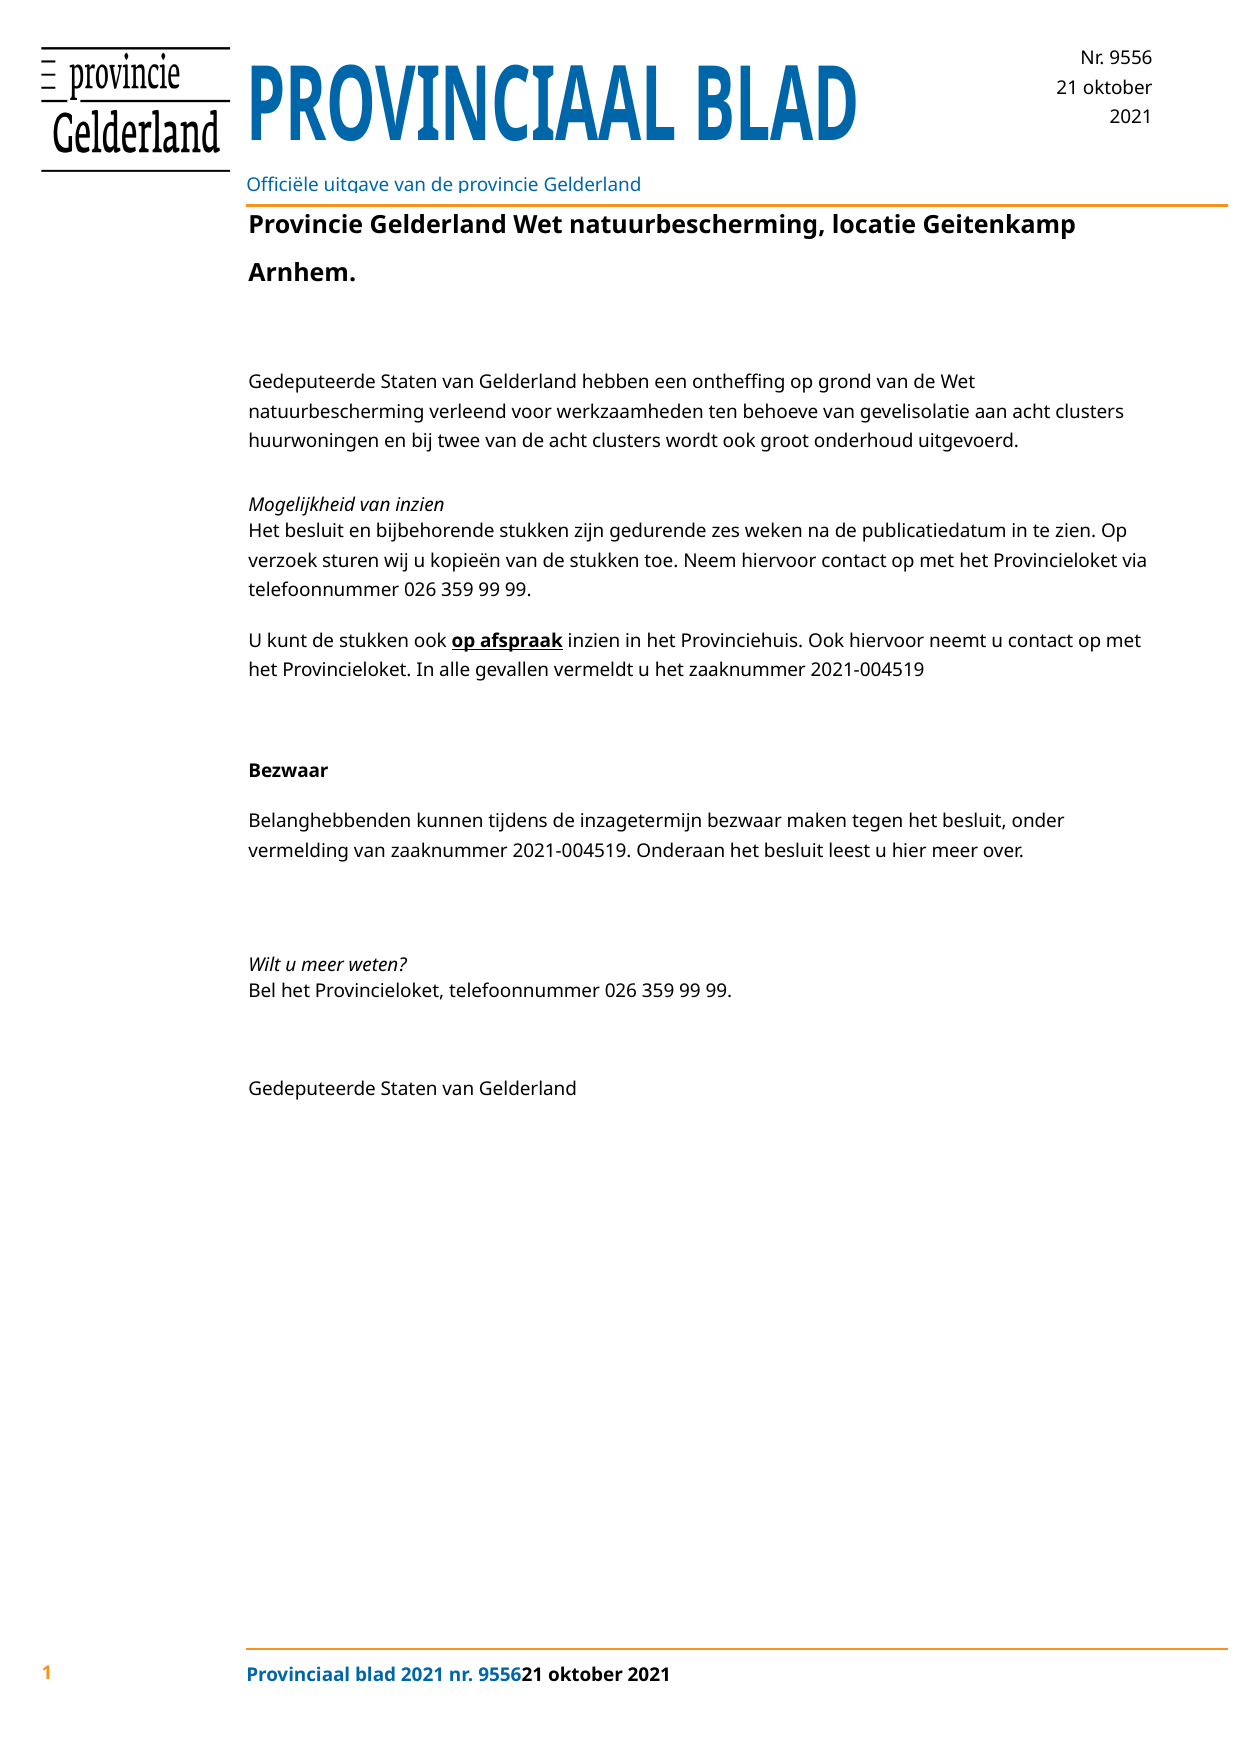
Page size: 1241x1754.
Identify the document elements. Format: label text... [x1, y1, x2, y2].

text Gedeputeerde Staten van Gelderland hebben een ontheffing op grond van de Wet natuurbescherming verleend voor werkzaamheden ten behoeve van gevelisolatie aan acht clusters huurwoningen en bij twee van de acht clusters wordt ook groot onderhoud uitgevoerd. [248, 368, 1152, 453]
text Bezwaar [248, 757, 1152, 783]
text Belanghebbenden kunnen tijdens de inzagetermijn bezwaar maken tegen het besluit, onder vermelding van zaaknummer 2021-004519. Onderaan het besluit leest u hier meer over. [248, 808, 1152, 863]
text U kunt de stukken ook op afspraak inzien in het Provinciehuis. Ook hiervoor neemt u contact op met het Provincieloket. In alle gevallen vermeldt u het zaaknummer 2021-004519 [248, 627, 1152, 682]
text Wilt u meer weten? [248, 952, 1152, 977]
text Provincie Gelderland Wet natuurbescherming, locatie Geitenkamp Arnhem. [248, 207, 1152, 288]
text Het besluit en bijbehorende stukken zijn gedurende zes weken na de publicatiedatum in te zien. Op verzoek sturen wij u kopieën van de stukken toe. Neem hiervoor contact op met het Provincieloket via telefoonnummer 026 359 99 99. [248, 517, 1152, 602]
text Gedeputeerde Staten van Gelderland [248, 1076, 1152, 1101]
picture [41, 47, 231, 172]
text Bel het Provincieloket, telefoonnummer 026 359 99 99. [248, 977, 1152, 1003]
text Mogelijkheid van inzien [248, 491, 1152, 517]
